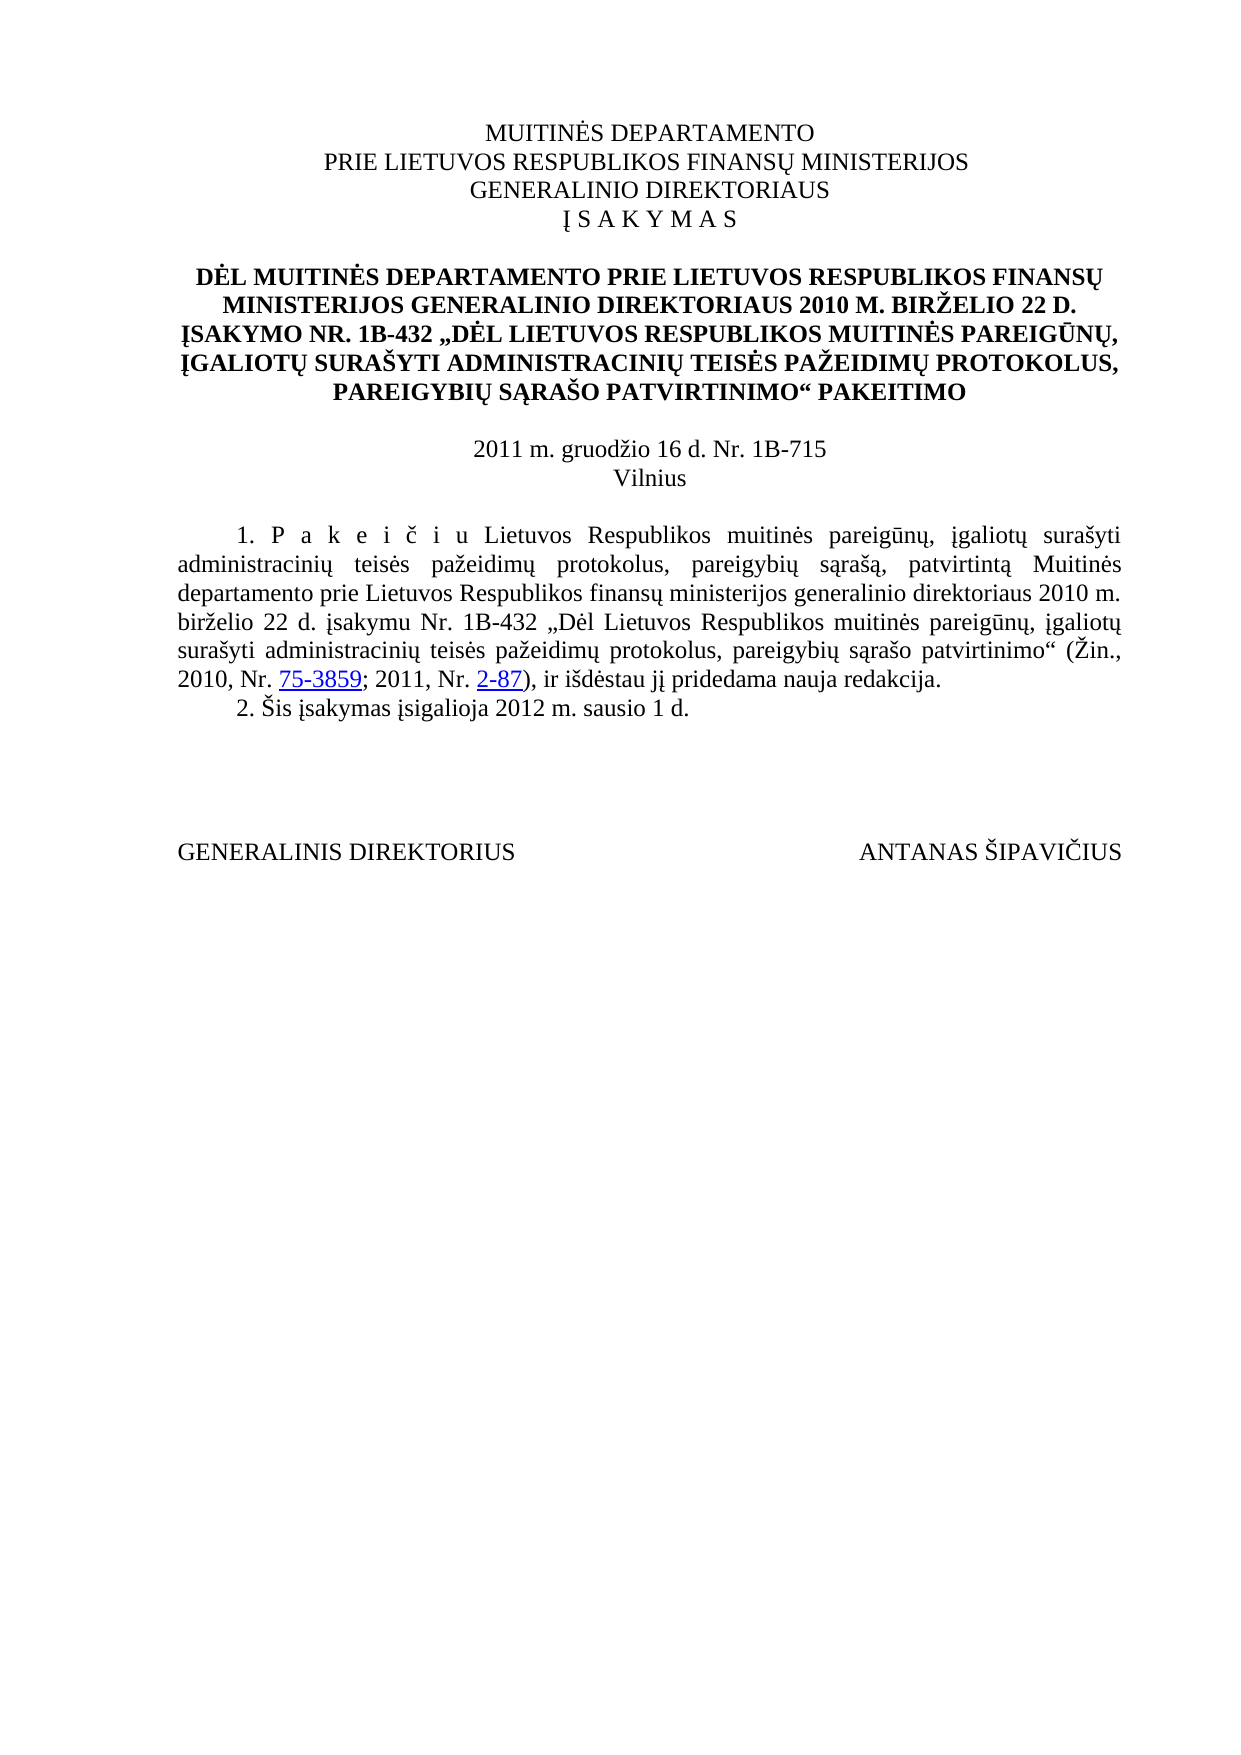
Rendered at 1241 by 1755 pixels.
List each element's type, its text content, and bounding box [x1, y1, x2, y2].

text 2. Šis įsakymas įsigalioja 2012 m. sausio 1 d. [177, 693, 1122, 722]
text Į S A K Y M A S [177, 204, 1122, 233]
text Generalinis direktorius Antanas Šipavičius [177, 837, 1122, 866]
text 2011 m. gruodžio 16 d. Nr. 1B-715 [177, 434, 1122, 463]
text DĖL MUITINĖS DEPARTAMENTO PRIE LIETUVOS RESPUBLIKOS FINANSŲ MINISTERIJOS GENERALINIO DIREKTORIAUS 2010 M. BIRŽELIO 22 D. ĮSAKYMO Nr. 1B-432 „DĖL LIETUVOS RESPUBLIKOS MUITINĖS PAREIGŪNŲ, ĮGALIOTŲ SURAŠYTI ADMINISTRACINIŲ TEISĖS PAŽEIDIMŲ PROTOKOLUS, PAREIGYBIŲ SĄRAŠO PATVIRTINIMO“ PAKEITIMO [177, 262, 1122, 406]
text MUITINĖS DEPARTAMENTO [177, 118, 1122, 147]
text PRIE LIETUVOS RESPUBLIKOS FINANSŲ MINISTERIJOS GENERALINIO DIREKTORIAUS [177, 147, 1122, 204]
text 1. P a k e i č i u Lietuvos Respublikos muitinės pareigūnų, įgaliotų surašyti administracinių teisės pažeidimų protokolus, pareigybių sąrašą, patvirtintą Muitinės departamento prie Lietuvos Respublikos finansų ministerijos generalinio direktoriaus 2010 m. birželio 22 d. įsakymu Nr. 1B-432 „Dėl Lietuvos Respublikos muitinės pareigūnų, įgaliotų surašyti administracinių teisės pažeidimų protokolus, pareigybių sąrašo patvirtinimo“ (Žin., 2010, Nr. 75-3859; 2011, Nr. 2-87), ir išdėstau jį pridedama nauja redakcija. [177, 521, 1122, 693]
text Vilnius [177, 463, 1122, 492]
